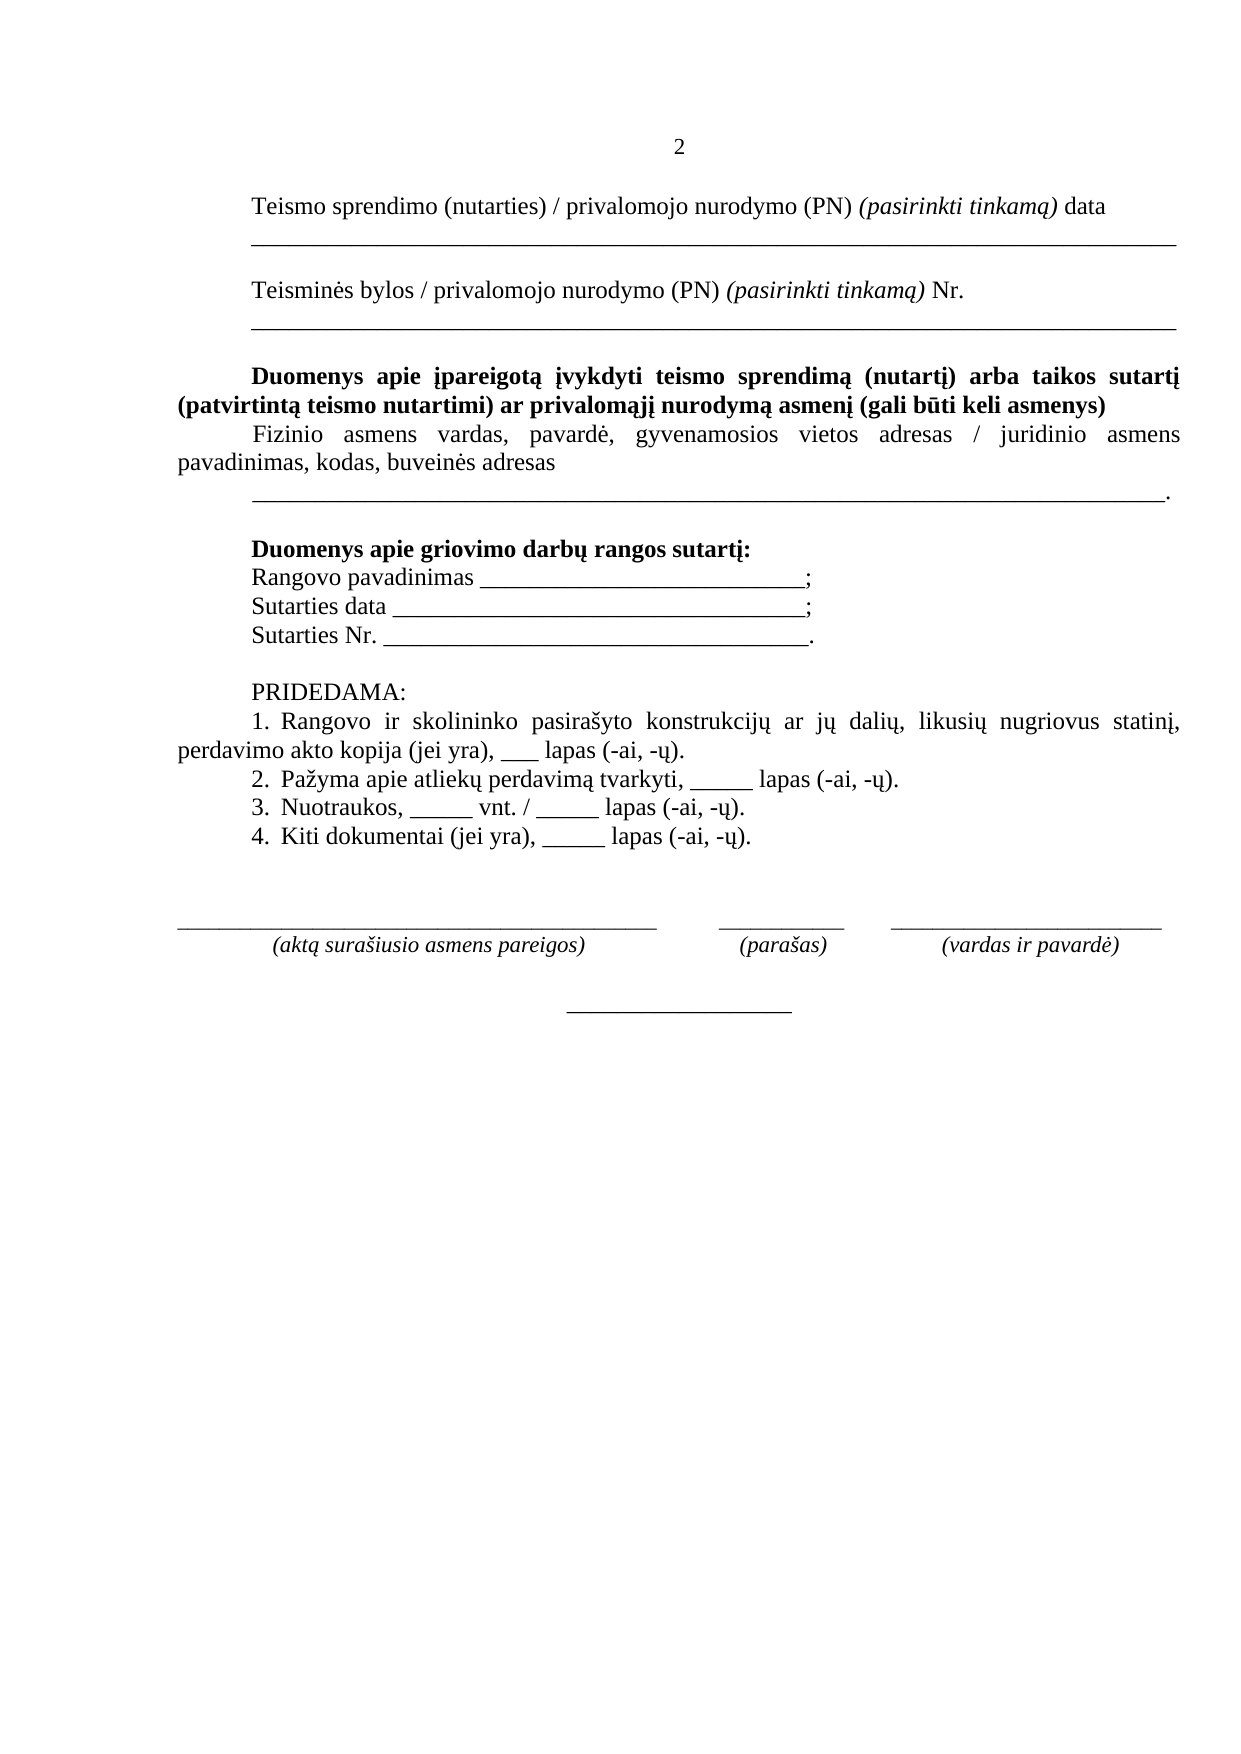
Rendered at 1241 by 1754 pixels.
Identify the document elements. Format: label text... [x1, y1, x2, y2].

text __________________________________________________________________________ [177, 304, 1181, 332]
text _________________________________________________________________________. [177, 476, 1181, 505]
text Teismo sprendimo (nutarties) / privalomojo nurodymo (PN) (pasirinkti tinkamą) data [251, 191, 1181, 220]
text 3. Nuotraukos, _____ vnt. / _____ lapas (-ai, -ų). [251, 792, 1181, 821]
text Duomenys apie griovimo darbų rangos sutartį: [177, 534, 1181, 562]
text Rangovo pavadinimas __________________________; [177, 562, 1181, 591]
text __________________ [177, 987, 1181, 1015]
text 4. Kiti dokumentai (jei yra), _____ lapas (-ai, -ų). [251, 821, 1181, 850]
text PRIDEDAMA: [177, 677, 1181, 706]
text 1. Rangovo ir skolininko pasirašyto konstrukcijų ar jų dalių, likusių nugriovus statinį, perdavimo akto kopija (jei yra), ___ lapas (-ai, -ų). [177, 706, 1181, 764]
text Sutarties Nr. __________________________________. [177, 620, 1181, 649]
text Sutarties data _________________________________; [177, 591, 1181, 620]
text 2. Pažyma apie atliekų perdavimą tvarkyti, _____ lapas (-ai, -ų). [251, 764, 1181, 792]
text (aktą surašiusio asmens pareigos) (parašas) (vardas ir pavardė) [177, 932, 1181, 958]
text __________________________________________________________________________ [177, 220, 1181, 249]
text ______________________________________________ ____________ __________________________ [177, 907, 1181, 932]
text Fizinio asmens vardas, pavardė, gyvenamosios vietos adresas / juridinio asmens pavadinimas, kodas, buveinės adresas [177, 419, 1181, 476]
text Teisminės bylos / privalomojo nurodymo (PN) (pasirinkti tinkamą) Nr. [177, 275, 1181, 304]
text Duomenys apie įpareigotą įvykdyti teismo sprendimą (nutartį) arba taikos sutartį (patvirtintą teismo nutartimi) ar privalomąjį nurodymą asmenį (gali būti keli asmenys) [177, 361, 1181, 419]
